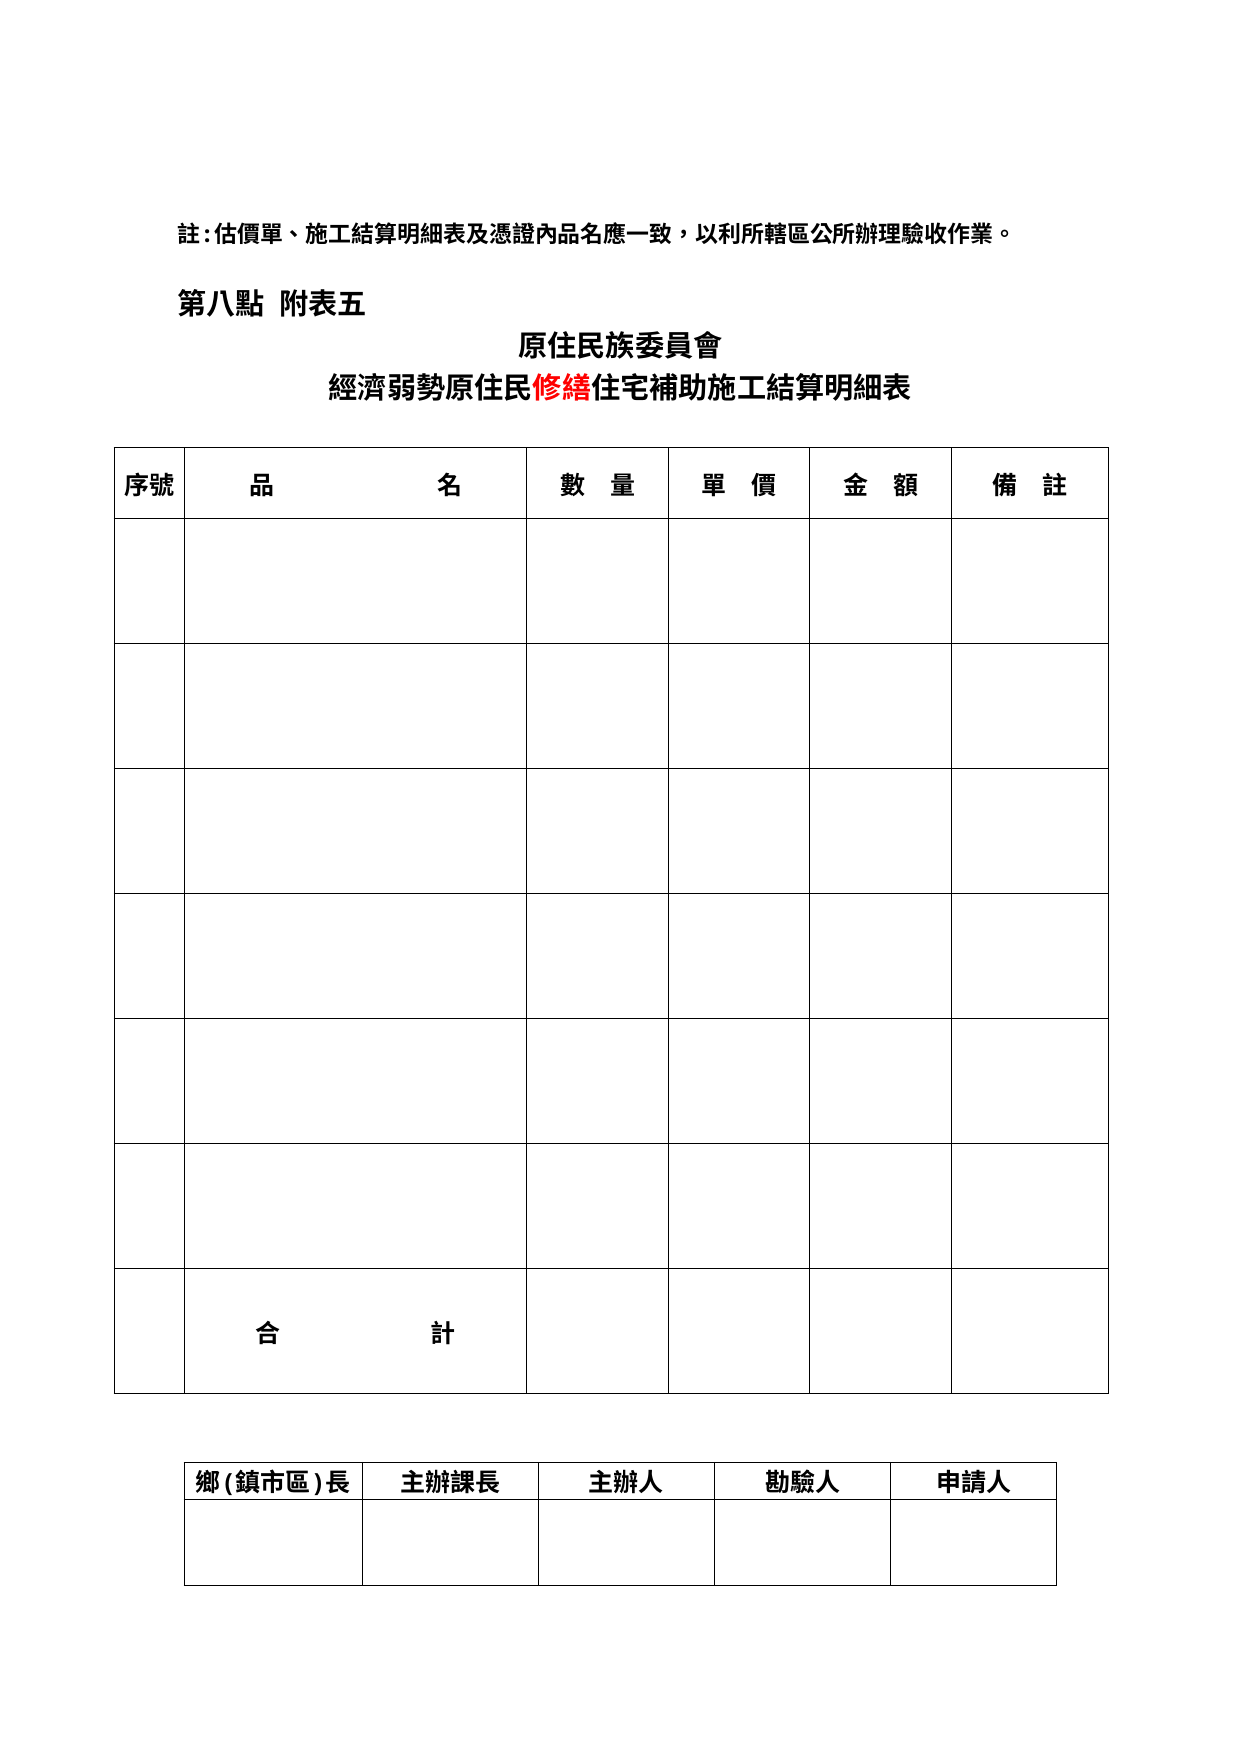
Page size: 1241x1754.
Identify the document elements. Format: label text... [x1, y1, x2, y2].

table_cell [810, 769, 951, 893]
table_cell [952, 1144, 1108, 1268]
table_cell [527, 519, 668, 643]
table_cell [952, 644, 1108, 768]
table_cell [952, 1019, 1108, 1143]
table_cell [185, 769, 526, 893]
table_cell [115, 519, 184, 643]
table_header 主辦人 [539, 1463, 714, 1499]
table_cell [669, 1269, 809, 1393]
table_cell [952, 1269, 1108, 1393]
table_header 單 價 [669, 448, 809, 518]
table_cell [669, 769, 809, 893]
table_cell [810, 894, 951, 1018]
table_cell [810, 1144, 951, 1268]
table_cell [185, 1500, 362, 1584]
table_cell [952, 894, 1108, 1018]
table_cell [527, 769, 668, 893]
table_cell [115, 769, 184, 893]
table_header 備 註 [952, 448, 1108, 518]
table_header 品 名 [185, 448, 526, 518]
table_cell [115, 894, 184, 1018]
table_cell [952, 769, 1108, 893]
table_cell [527, 644, 668, 768]
table_header 數 量 [527, 448, 668, 518]
table_cell [669, 1144, 809, 1268]
table_cell [185, 519, 526, 643]
table_cell [891, 1500, 1056, 1584]
table_cell [115, 644, 184, 768]
table_header 主辦課長 [363, 1463, 538, 1499]
text 經濟弱勢原住民修繕住宅補助施工結算明細表 [177, 365, 1063, 407]
table_cell [185, 644, 526, 768]
text 註:估價單、施工結算明細表及憑證內品名應一致，以利所轄區公所辦理驗收作業。 [177, 216, 1063, 249]
table_cell [952, 519, 1108, 643]
table_header 鄉(鎮市區)長 [185, 1463, 362, 1499]
table_cell [185, 894, 526, 1018]
table_cell [810, 1269, 951, 1393]
table_cell [669, 644, 809, 768]
table_cell [810, 644, 951, 768]
table_cell [669, 519, 809, 643]
table_cell 合 計 [185, 1269, 526, 1393]
table_cell [715, 1500, 890, 1584]
table_cell [669, 894, 809, 1018]
table_cell [115, 1144, 184, 1268]
table_cell [810, 1019, 951, 1143]
table_cell [527, 1144, 668, 1268]
table_header 序號 [115, 448, 184, 518]
table_cell [527, 1019, 668, 1143]
table_cell [669, 1019, 809, 1143]
table_cell [527, 1269, 668, 1393]
text 原住民族委員會 [177, 323, 1063, 365]
table_cell [185, 1144, 526, 1268]
table_cell [115, 1019, 184, 1143]
table_header 勘驗人 [715, 1463, 890, 1499]
table_cell [539, 1500, 714, 1584]
table_header 申請人 [891, 1463, 1056, 1499]
table_cell [115, 1269, 184, 1393]
table_cell [363, 1500, 538, 1584]
table_cell [810, 519, 951, 643]
table_header 金 額 [810, 448, 951, 518]
table_cell [185, 1019, 526, 1143]
table_cell [527, 894, 668, 1018]
text 第八點 附表五 [177, 280, 1063, 323]
